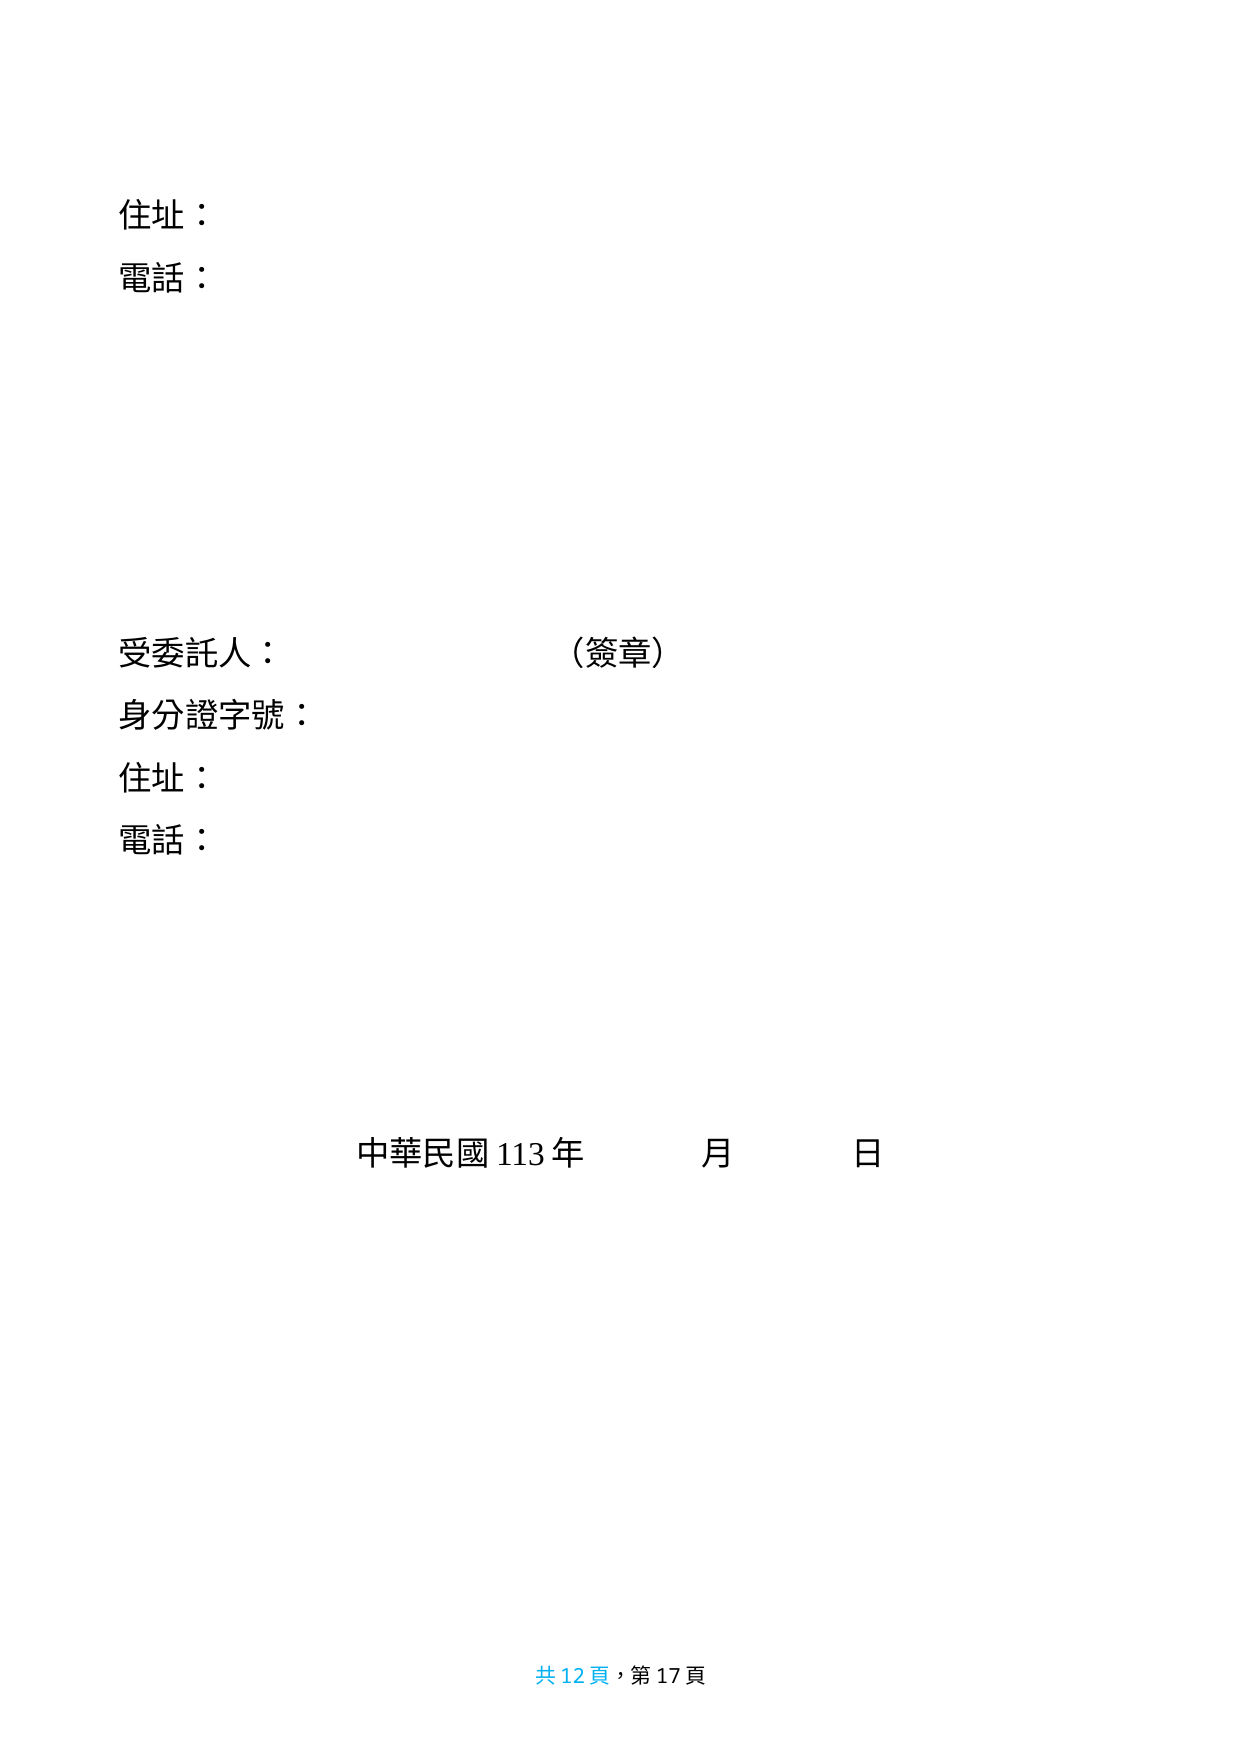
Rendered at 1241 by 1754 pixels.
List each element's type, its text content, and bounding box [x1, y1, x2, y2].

text 中華民國113年 月 日 [118, 1109, 1122, 1172]
text 電話： [118, 234, 1122, 297]
text 住址： [118, 734, 1122, 797]
text 電話： [118, 797, 1122, 859]
text 身分證字號： [118, 672, 1122, 734]
text 住址： [118, 172, 1122, 234]
text 受委託人： （簽章） [118, 609, 1122, 672]
